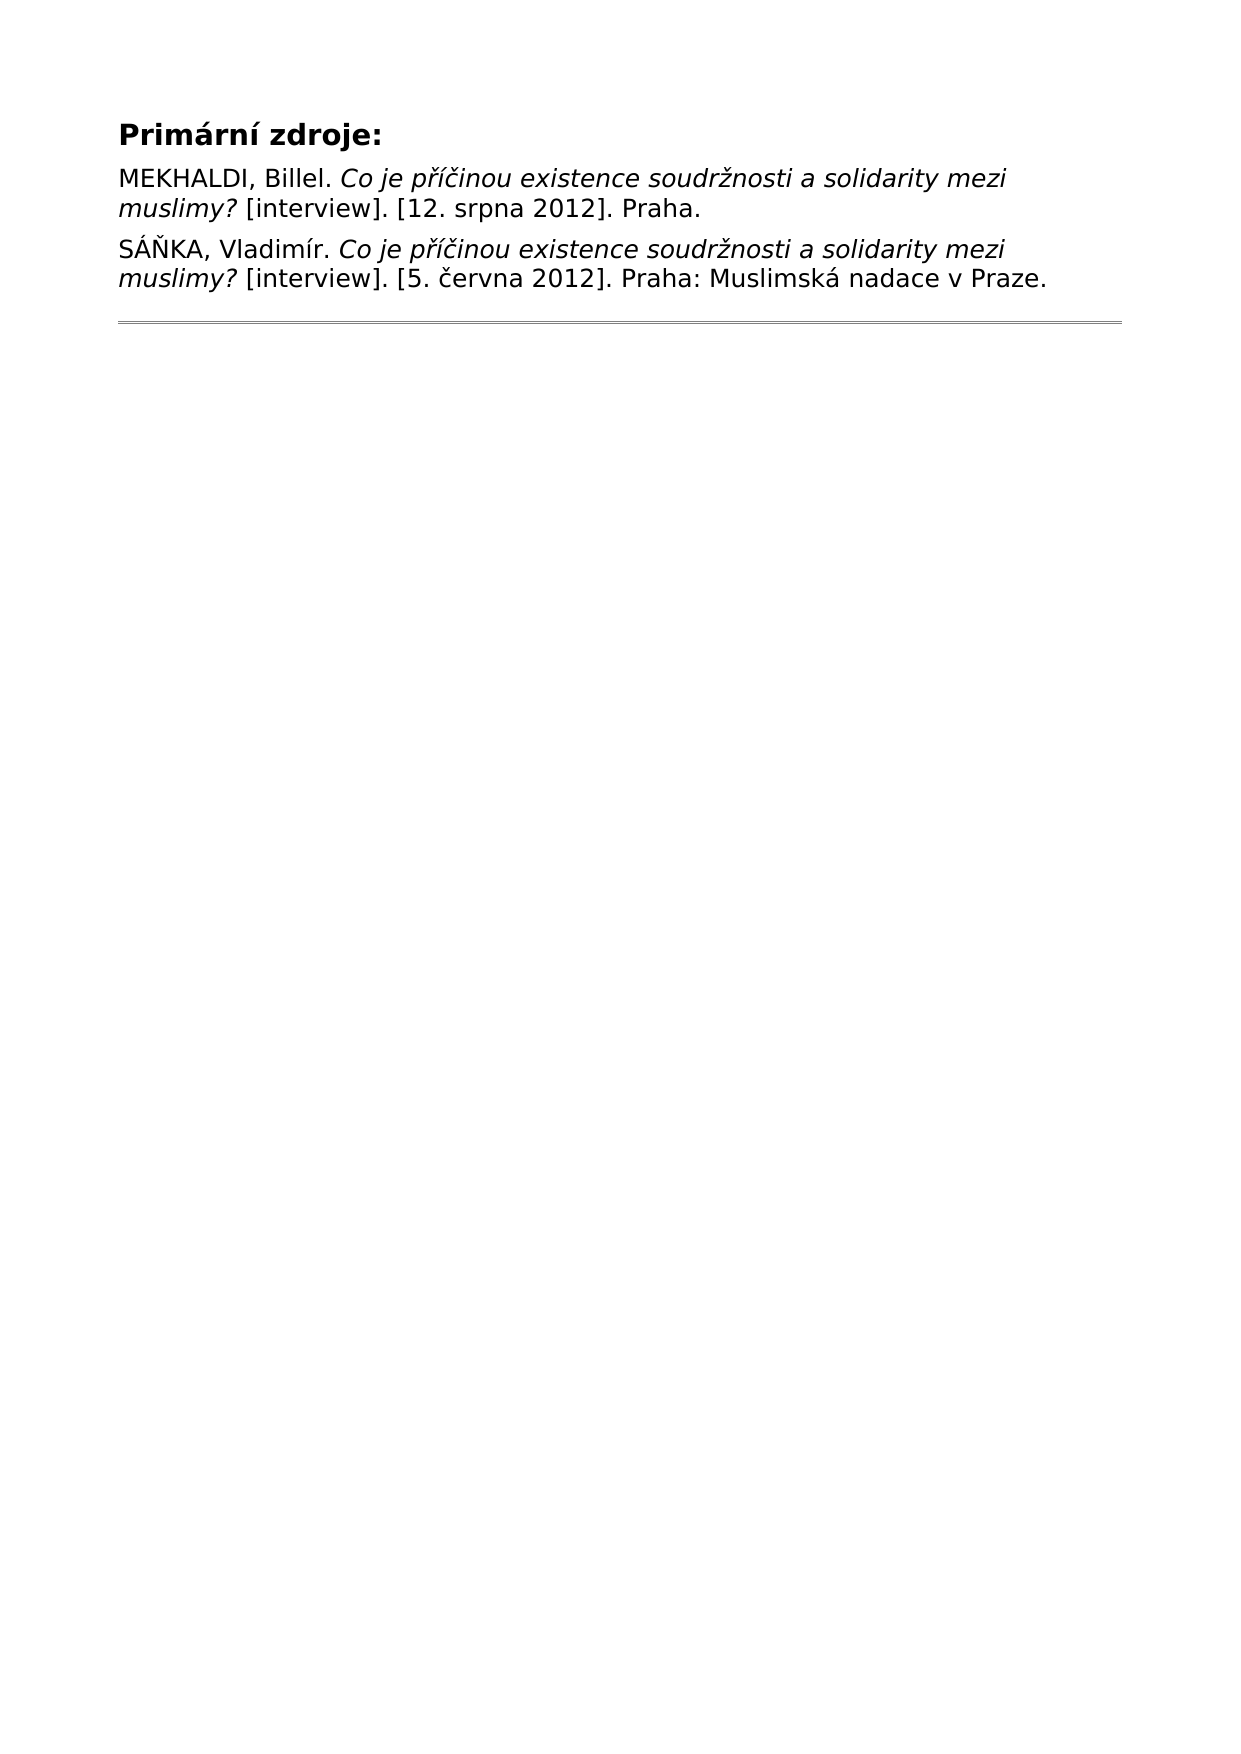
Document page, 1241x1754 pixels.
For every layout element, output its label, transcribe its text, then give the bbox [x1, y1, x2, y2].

subtitle Primární zdroje: [118, 118, 1122, 152]
text SÁŇKA, Vladimír. Co je příčinou existence soudržnosti a solidarity mezi muslimy? [interview]. [5. června 2012]. Praha: Muslimská nadace v Praze. ﻿ [118, 235, 1122, 294]
text MEKHALDI, Billel. Co je příčinou existence soudržnosti a solidarity mezi muslimy? [interview]. [12. srpna 2012]. Praha. [118, 164, 1122, 223]
